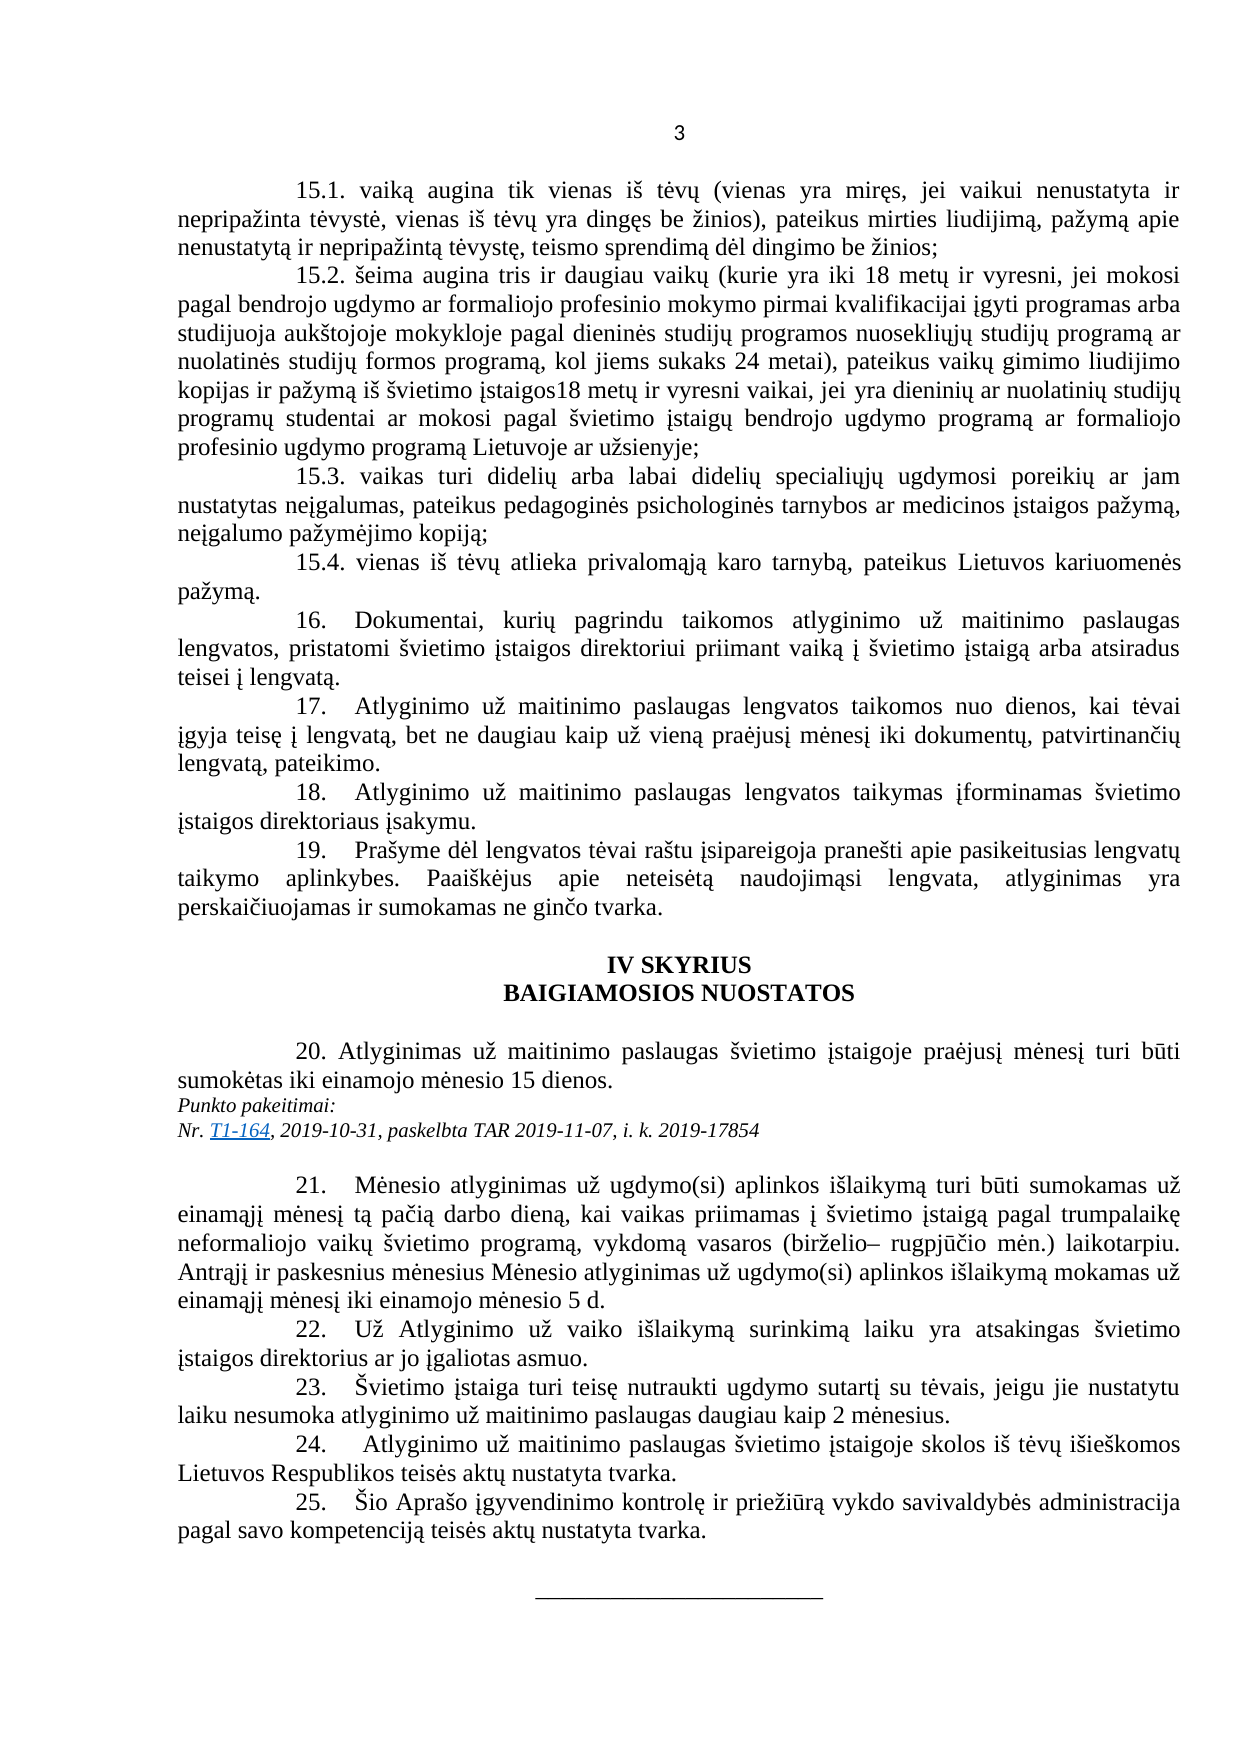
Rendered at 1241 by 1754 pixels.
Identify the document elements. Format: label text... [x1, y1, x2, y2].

text 25. Šio Aprašo įgyvendinimo kontrolę ir priežiūrą vykdo savivaldybės administracija pagal savo kompetenciją teisės aktų nustatyta tvarka. [177, 1487, 1181, 1544]
text 19. Prašyme dėl lengvatos tėvai raštu įsipareigoja pranešti apie pasikeitusias lengvatų taikymo aplinkybes. Paaiškėjus apie neteisėtą naudojimąsi lengvata, atlyginimas yra perskaičiuojamas ir sumokamas ne ginčo tvarka. [177, 835, 1181, 921]
text IV SKYRIUS [177, 950, 1181, 978]
text 18. Atlyginimo už maitinimo paslaugas lengvatos taikymas įforminamas švietimo įstaigos direktoriaus įsakymu. [177, 777, 1181, 835]
text 16. Dokumentai, kurių pagrindu taikomos atlyginimo už maitinimo paslaugas lengvatos, pristatomi švietimo įstaigos direktoriui priimant vaiką į švietimo įstaigą arba atsiradus teisei į lengvatą. [177, 605, 1181, 691]
text 20. Atlyginimas už maitinimo paslaugas švietimo įstaigoje praėjusį mėnesį turi būti sumokėtas iki einamojo mėnesio 15 dienos. [177, 1036, 1181, 1093]
text Punkto pakeitimai: [177, 1093, 1181, 1117]
text 17. Atlyginimo už maitinimo paslaugas lengvatos taikomos nuo dienos, kai tėvai įgyja teisę į lengvatą, bet ne daugiau kaip už vieną praėjusį mėnesį iki dokumentų, patvirtinančių lengvatą, pateikimo. [177, 691, 1181, 777]
text 24. Atlyginimo už maitinimo paslaugas švietimo įstaigoje skolos iš tėvų išieškomos Lietuvos Respublikos teisės aktų nustatyta tvarka. [177, 1429, 1181, 1487]
text 15.2. šeima augina tris ir daugiau vaikų (kurie yra iki 18 metų ir vyresni, jei mokosi pagal bendrojo ugdymo ar formaliojo profesinio mokymo pirmai kvalifikacijai įgyti programas arba studijuoja aukštojoje mokykloje pagal dieninės studijų programos nuosekliųjų studijų programą ar nuolatinės studijų formos programą, kol jiems sukaks 24 metai), pateikus vaikų gimimo liudijimo kopijas ir pažymą iš švietimo įstaigos18 metų ir vyresni vaikai, jei yra dieninių ar nuolatinių studijų programų studentai ar mokosi pagal švietimo įstaigų bendrojo ugdymo programą ar formaliojo profesinio ugdymo programą Lietuvoje ar užsienyje; [177, 261, 1181, 461]
text 15.1. vaiką augina tik vienas iš tėvų (vienas yra miręs, jei vaikui nenustatyta ir nepripažinta tėvystė, vienas iš tėvų yra dingęs be žinios), pateikus mirties liudijimą, pažymą apie nenustatytą ir nepripažintą tėvystę, teismo sprendimą dėl dingimo be žinios; [177, 175, 1181, 261]
text Nr. T1-164, 2019-10-31, paskelbta TAR 2019-11-07, i. k. 2019-17854 [177, 1117, 1181, 1142]
text BAIGIAMOSIOS NUOSTATOS [177, 978, 1181, 1007]
text _______________________ [177, 1573, 1181, 1602]
text 15.4. vienas iš tėvų atlieka privalomąją karo tarnybą, pateikus Lietuvos kariuomenės pažymą. [177, 547, 1181, 605]
text 22. Už Atlyginimo už vaiko išlaikymą surinkimą laiku yra atsakingas švietimo įstaigos direktorius ar jo įgaliotas asmuo. [177, 1314, 1181, 1372]
text 21. Mėnesio atlyginimas už ugdymo(si) aplinkos išlaikymą turi būti sumokamas už einamąjį mėnesį tą pačią darbo dieną, kai vaikas priimamas į švietimo įstaigą pagal trumpalaikę neformaliojo vaikų švietimo programą, vykdomą vasaros (birželio– rugpjūčio mėn.) laikotarpiu. Antrąjį ir paskesnius mėnesius Mėnesio atlyginimas už ugdymo(si) aplinkos išlaikymą mokamas už einamąjį mėnesį iki einamojo mėnesio 5 d. [177, 1170, 1181, 1314]
text 23. Švietimo įstaiga turi teisę nutraukti ugdymo sutartį su tėvais, jeigu jie nustatytu laiku nesumoka atlyginimo už maitinimo paslaugas daugiau kaip 2 mėnesius. [177, 1372, 1181, 1429]
text 15.3. vaikas turi didelių arba labai didelių specialiųjų ugdymosi poreikių ar jam nustatytas neįgalumas, pateikus pedagoginės psichologinės tarnybos ar medicinos įstaigos pažymą, neįgalumo pažymėjimo kopiją; [177, 461, 1181, 547]
